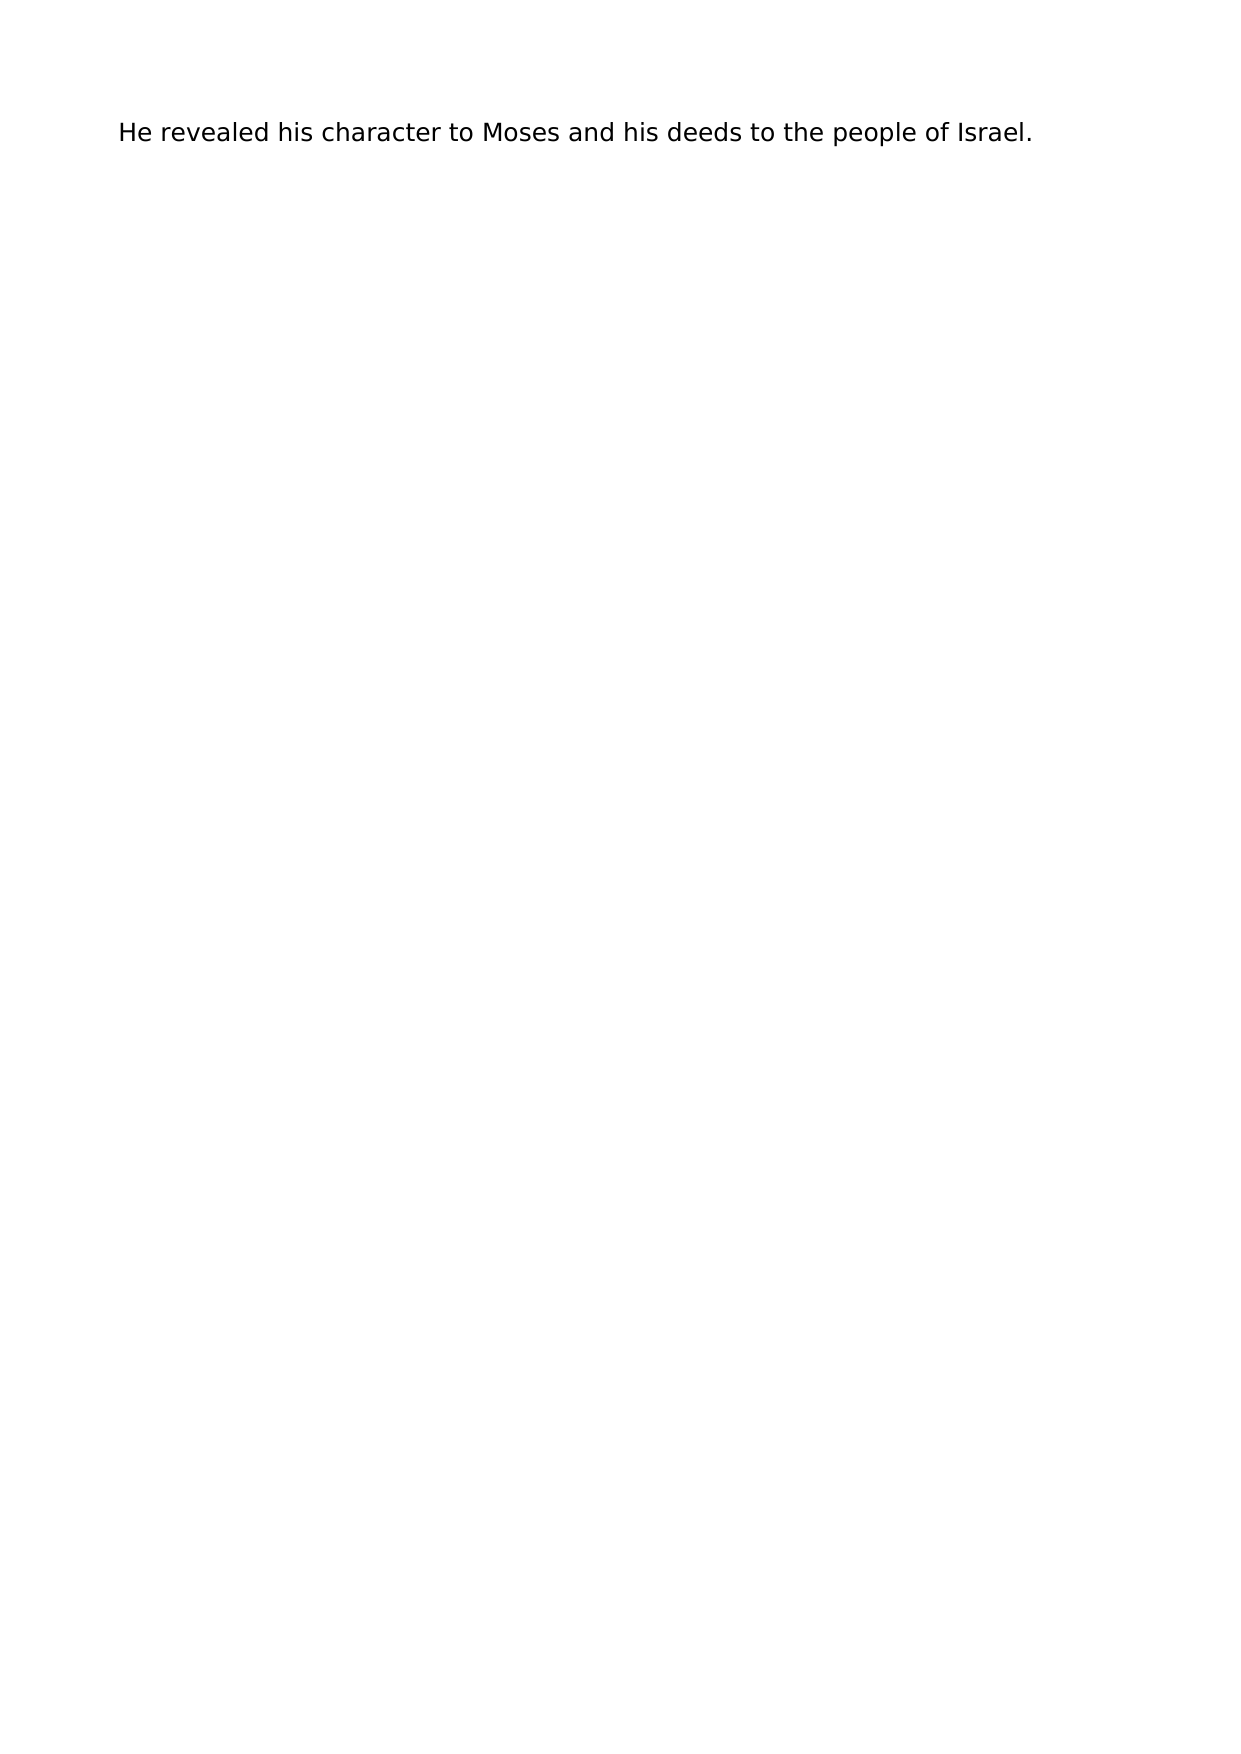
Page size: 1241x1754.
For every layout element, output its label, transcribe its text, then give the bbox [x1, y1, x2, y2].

text He revealed his character to Moses and his deeds to the people of Israel. [118, 118, 1122, 147]
